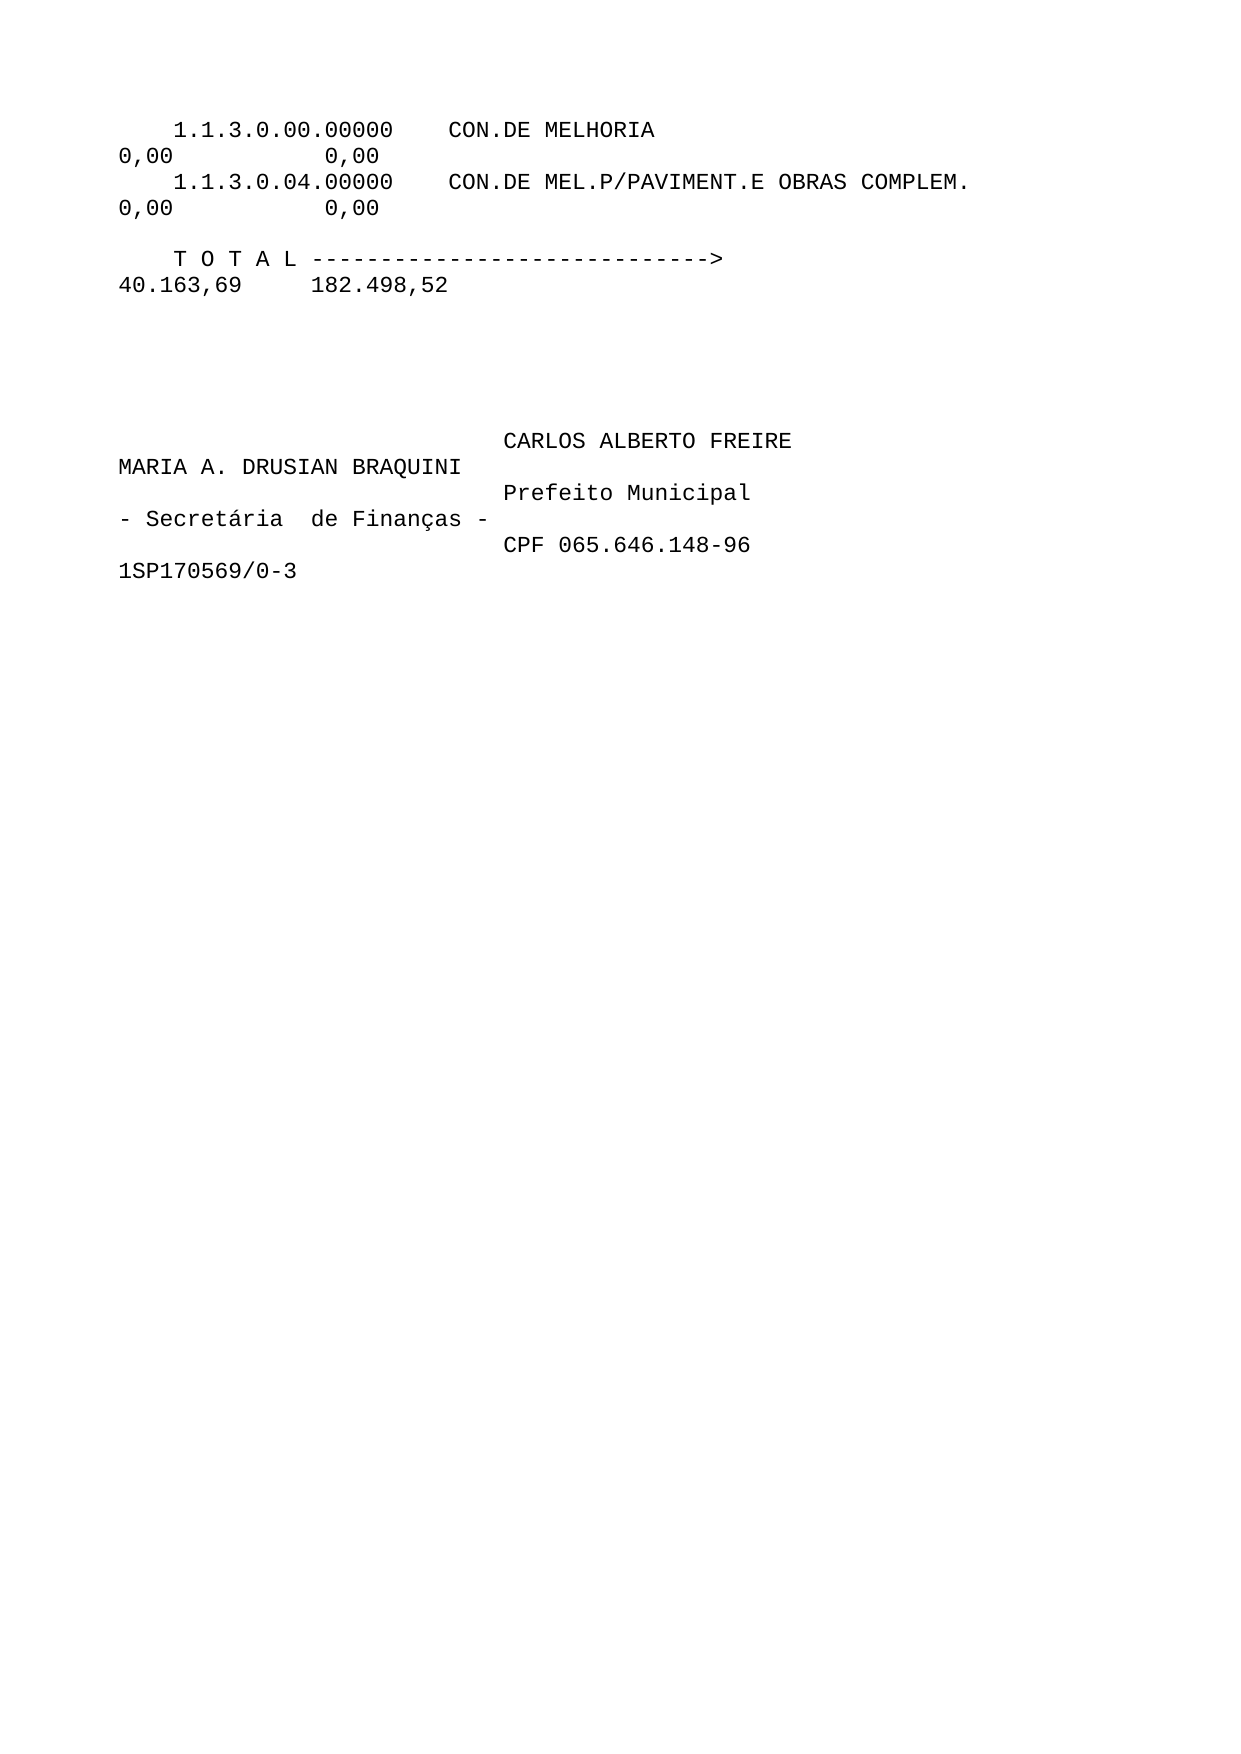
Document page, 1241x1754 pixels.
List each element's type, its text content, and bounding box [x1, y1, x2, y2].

text T O T A L -----------------------------> 40.163,69 182.498,52 [118, 248, 1122, 300]
text 1.1.3.0.00.00000 CON.DE MELHORIA 0,00 0,00 [118, 118, 1122, 170]
text CARLOS ALBERTO FREIRE MARIA A. DRUSIAN BRAQUINI [118, 429, 1122, 481]
text Prefeito Municipal - Secretária de Finanças - [118, 481, 1122, 533]
text 1.1.3.0.04.00000 CON.DE MEL.P/PAVIMENT.E OBRAS COMPLEM. 0,00 0,00 [118, 170, 1122, 222]
text CPF 065.646.148-96 1SP170569/0-3 [118, 533, 1122, 585]
